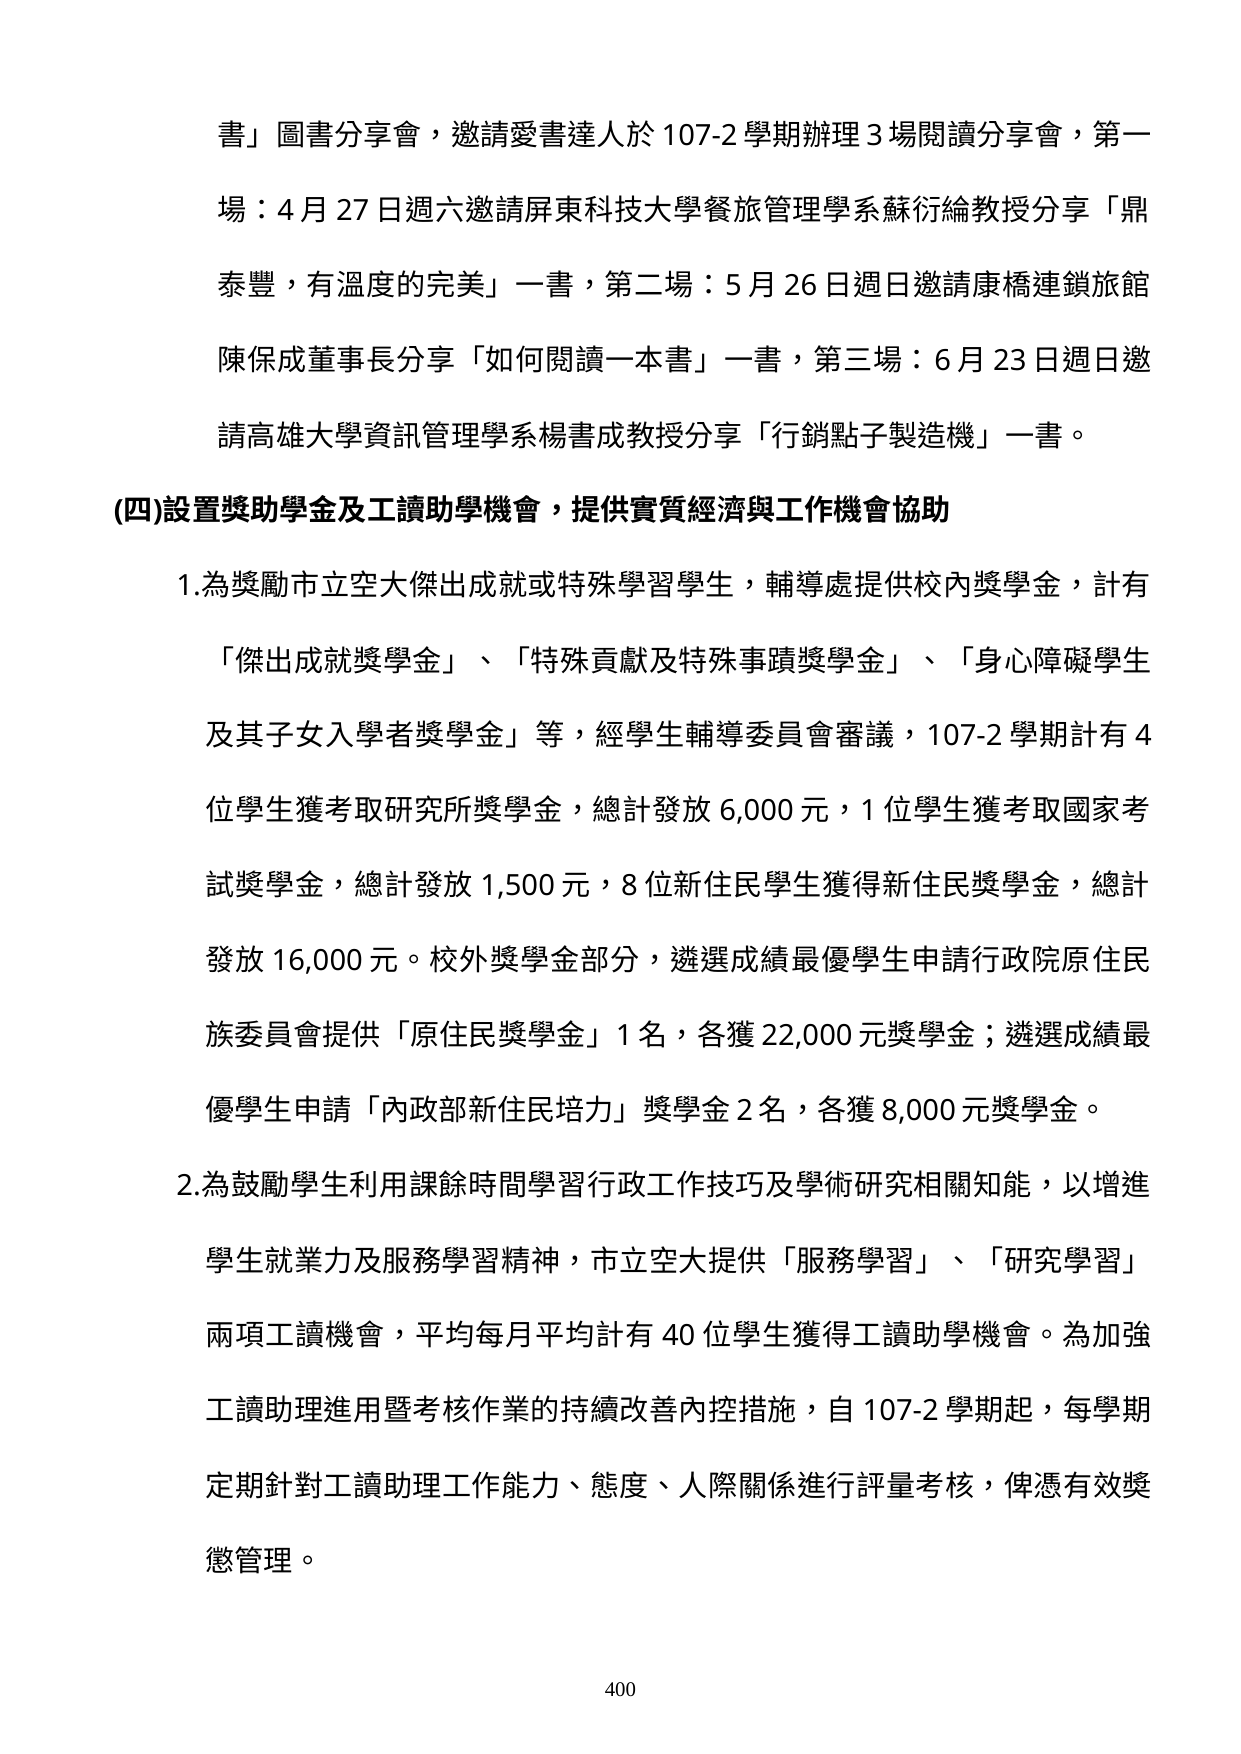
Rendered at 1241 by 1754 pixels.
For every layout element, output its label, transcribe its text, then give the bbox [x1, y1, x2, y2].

text (四)設置獎助學金及工讀助學機會，提供實質經濟與工作機會協助 [114, 464, 1152, 539]
text 2.為鼓勵學生利用課餘時間學習行政工作技巧及學術研究相關知能，以增進學生就業力及服務學習精神，市立空大提供「服務學習」、「研究學習」兩項工讀機會，平均每月平均計有40位學生獲得工讀助學機會。為加強工讀助理進用暨考核作業的持續改善內控措施，自107-2學期起，每學期定期針對工讀助理工作能力、態度、人際關係進行評量考核，俾憑有效奬懲管理。 [176, 1139, 1152, 1589]
text 書」圖書分享會，邀請愛書達人於107-2學期辦理3場閱讀分享會，第一場：4月27日週六邀請屏東科技大學餐旅管理學系蘇衍綸教授分享「鼎泰豐，有溫度的完美」一書，第二場：5月26日週日邀請康橋連鎖旅館陳保成董事長分享「如何閱讀一本書」一書，第三場：6月23日週日邀請高雄大學資訊管理學系楊書成教授分享「行銷點子製造機」一書。 [217, 89, 1152, 464]
text 1.為獎勵市立空大傑出成就或特殊學習學生，輔導處提供校內獎學金，計有「傑出成就獎學金」、「特殊貢獻及特殊事蹟獎學金」、「身心障礙學生及其子女入學者獎學金」等，經學生輔導委員會審議，107-2學期計有4位學生獲考取研究所獎學金，總計發放6,000元，1位學生獲考取國家考試奬學金，總計發放1,500元，8位新住民學生獲得新住民獎學金，總計發放16,000元。校外獎學金部分，遴選成績最優學生申請行政院原住民族委員會提供「原住民獎學金」1名，各獲22,000元獎學金；遴選成績最優學生申請「內政部新住民培力」獎學金2名，各獲8,000元獎學金。 [176, 539, 1152, 1139]
